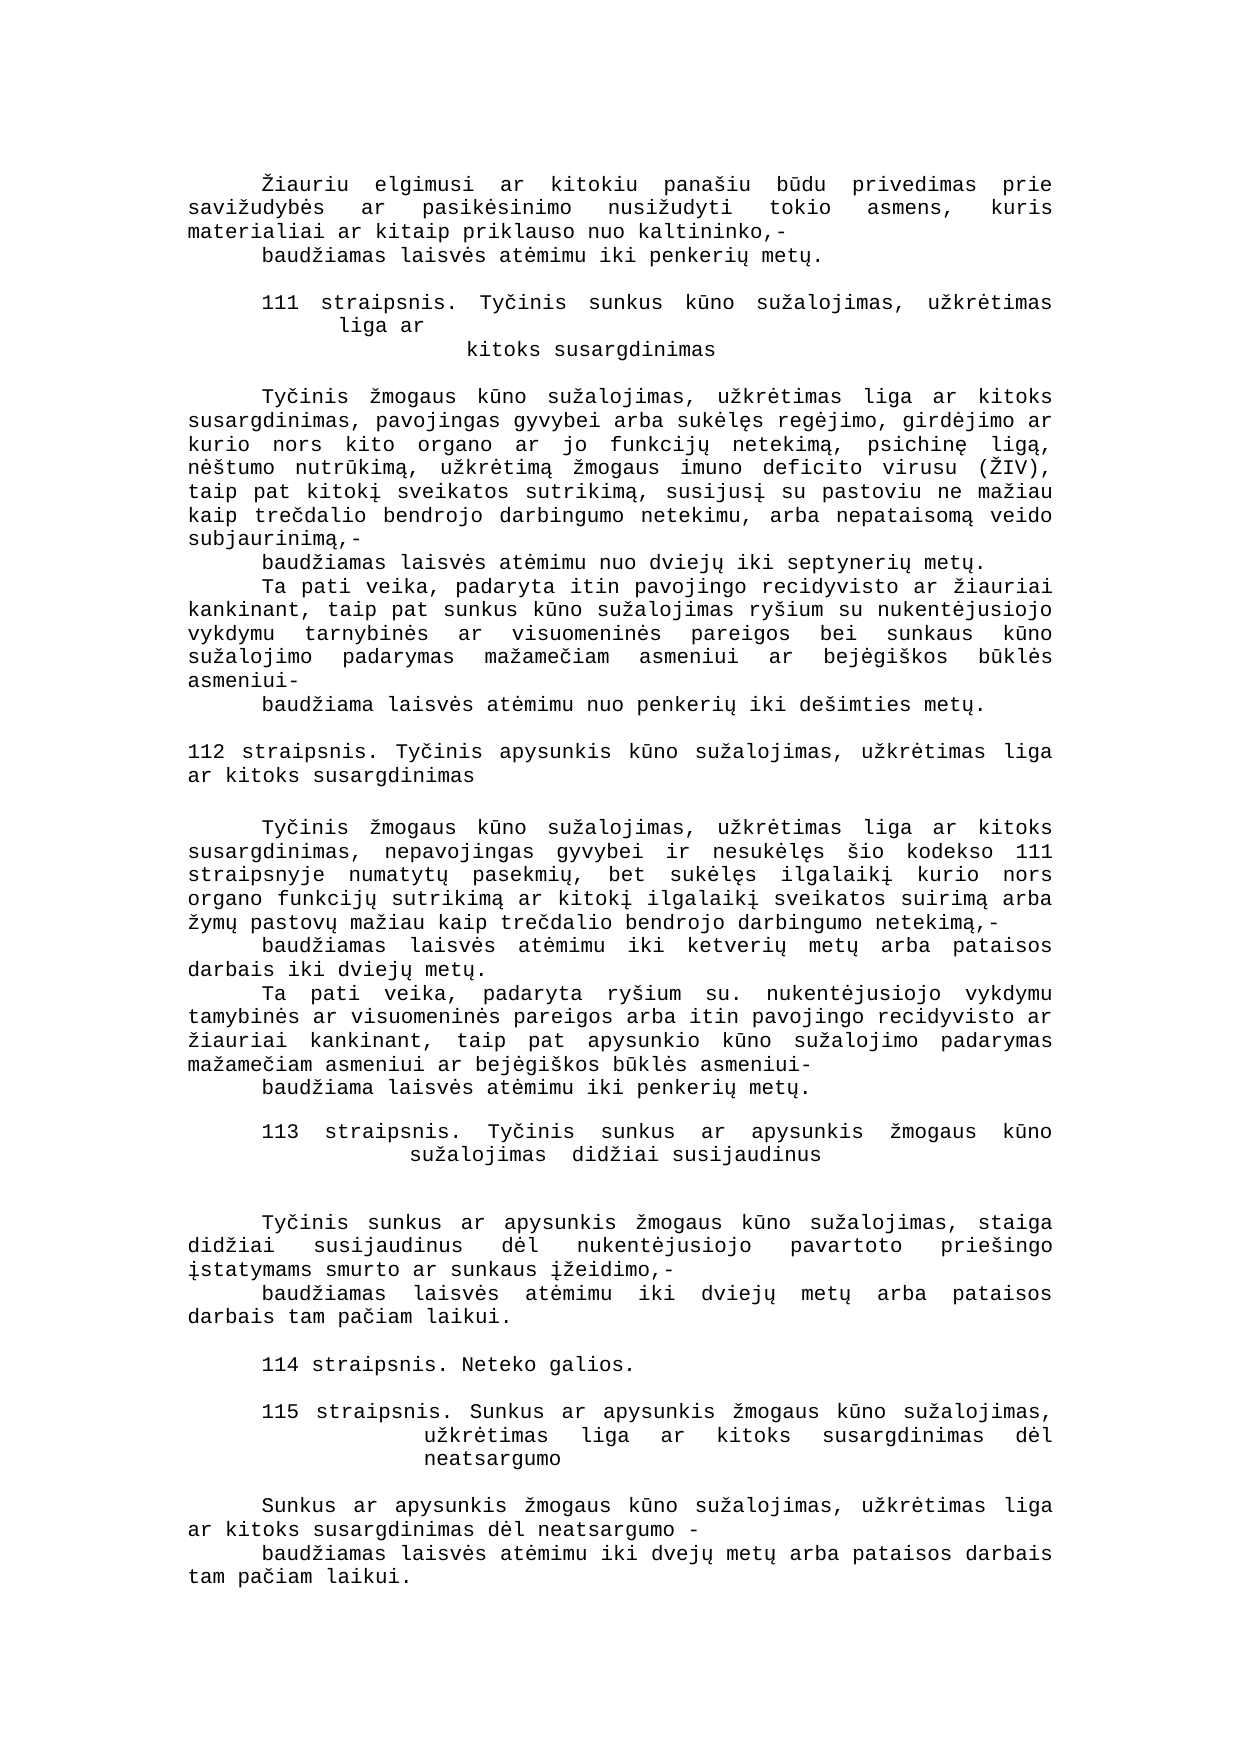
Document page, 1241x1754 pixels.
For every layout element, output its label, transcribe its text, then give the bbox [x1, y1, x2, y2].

text baudžiamas laisvės atėmimu iki penkerių metų. [187, 244, 1053, 268]
text baudžiama laisvės atėmimu nuo penkerių iki dešimties metų. [187, 694, 1053, 717]
text baudžiamas laisvės atėmimu iki ketverių metų arba pataisos darbais iki dviejų metų. [187, 935, 1053, 983]
text 111 straipsnis. Tyčinis sunkus kūno sužalojimas, užkrėtimas liga ar [261, 292, 1053, 339]
text Sunkus ar apysunkis žmogaus kūno sužalojimas, užkrėtimas liga ar kitoks susargdinimas dėl neatsargumo - [187, 1496, 1053, 1543]
text 113 straipsnis. Tyčinis sunkus ar apysunkis žmogaus kūno sužalojimas didžiai susijaudinus [261, 1121, 1053, 1168]
text 115 straipsnis. Sunkus ar apysunkis žmogaus kūno sužalojimas, užkrėtimas liga ar kitoks susargdinimas dėl neatsargumo [261, 1401, 1053, 1472]
text baudžiama laisvės atėmimu iki penkerių metų. [210, 1077, 1053, 1101]
text Ta pati veika, padaryta itin pavojingo recidyvisto ar žiauriai kankinant, taip pat sunkus kūno sužalojimas ryšium su nukentėjusiojo vykdymu tarnybinės ar visuomeninės pareigos bei sunkaus kūno sužalojimo padarymas mažamečiam asmeniui ar bejėgiškos būklės asmeniui- [187, 576, 1053, 694]
text Tyčinis žmogaus kūno sužalojimas, užkrėtimas liga ar kitoks susargdinimas, pavojingas gyvybei arba sukėlęs regėjimo, girdėjimo ar kurio nors kito organo ar jo funkcijų netekimą, psichinę ligą, nėštumo nutrūkimą, užkrėtimą žmogaus imuno deficito virusu (ŽIV), taip pat kitokį sveikatos sutrikimą, susijusį su pastoviu ne mažiau kaip trečdalio bendrojo darbingumo netekimu, arba nepataisomą veido subjaurinimą,- [187, 386, 1053, 552]
text Tyčinis sunkus ar apysunkis žmogaus kūno sužalojimas, staiga didžiai susijaudinus dėl nukentėjusiojo pavartoto priešingo įstatymams smurto ar sunkaus įžeidimo,- [187, 1212, 1053, 1283]
text Ta pati veika, padaryta ryšium su. nukentėjusiojo vykdymu tamybinės ar visuomeninės pareigos arba itin pavojingo recidyvisto ar žiauriai kankinant, taip pat apysunkio kūno sužalojimo padarymas mažamečiam asmeniui ar bejėgiškos būklės asmeniui- [187, 983, 1053, 1077]
text kitoks susargdinimas [337, 339, 1053, 363]
text baudžiamas laisvės atėmimu iki dviejų metų arba pataisos darbais tam pačiam laikui. [187, 1283, 1053, 1330]
text baudžiamas laisvės atėmimu nuo dviejų iki septynerių metų. [187, 552, 1053, 576]
text 114 straipsnis. Neteko galios. [207, 1354, 1053, 1377]
text Žiauriu elgimusi ar kitokiu panašiu būdu privedimas prie savižudybės ar pasikėsinimo nusižudyti tokio asmens, kuris materialiai ar kitaip priklauso nuo kaltininko,- [187, 174, 1053, 244]
text Tyčinis žmogaus kūno sužalojimas, užkrėtimas liga ar kitoks susargdinimas, nepavojingas gyvybei ir nesukėlęs šio kodekso 111 straipsnyje numatytų pasekmių, bet sukėlęs ilgalaikį kurio nors organo funkcijų sutrikimą ar kitokį ilgalaikį sveikatos suirimą arba žymų pastovų mažiau kaip trečdalio bendrojo darbingumo netekimą,- [187, 817, 1053, 935]
text baudžiamas laisvės atėmimu iki dvejų metų arba pataisos darbais tam pačiam laikui. [187, 1543, 1053, 1590]
text 112 straipsnis. Tyčinis apysunkis kūno sužalojimas, užkrėtimas liga ar kitoks susargdinimas [187, 741, 1053, 788]
